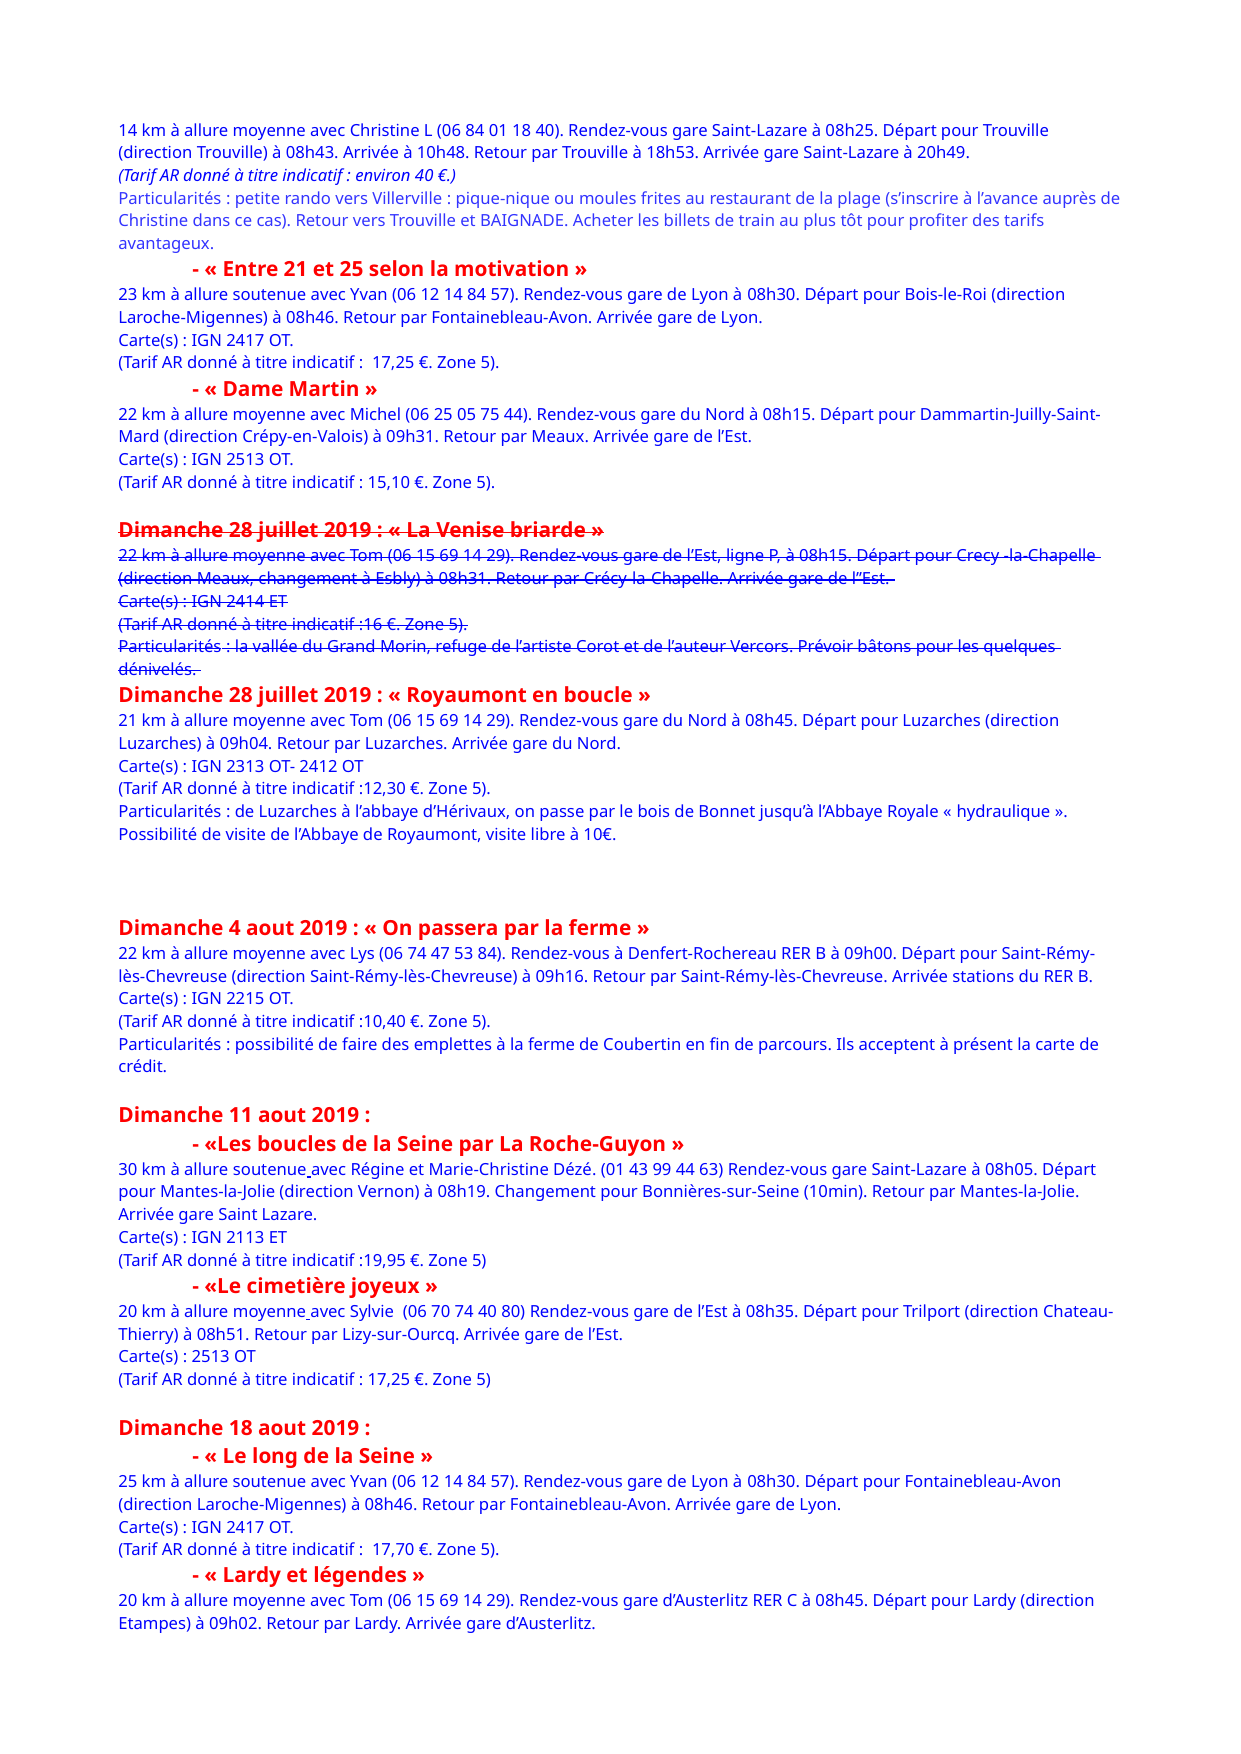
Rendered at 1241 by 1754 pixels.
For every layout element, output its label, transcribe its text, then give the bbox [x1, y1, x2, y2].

text 23 km à allure soutenue avec Yvan (06 12 14 84 57). Rendez-vous gare de Lyon à 08h30. Départ pour Bois-le-Roi (direction Laroche-Migennes) à 08h46. Retour par Fontainebleau-Avon. Arrivée gare de Lyon. [118, 283, 1122, 328]
text Carte(s) : IGN 2417 OT. [118, 328, 1122, 351]
text 20 km à allure moyenne avec Sylvie (06 70 74 40 80) Rendez-vous gare de l’Est à 08h35. Départ pour Trilport (direction Chateau-Thierry) à 08h51. Retour par Lizy-sur-Ourcq. Arrivée gare de l’Est. [118, 1299, 1122, 1345]
text Particularités : de Luzarches à l’abbaye d’Hérivaux, on passe par le bois de Bonnet jusqu’à l’Abbaye Royale « hydraulique ». Possibilité de visite de l’Abbaye de Royaumont, visite libre à 10€. [118, 799, 1122, 845]
text Carte(s) : IGN 2113 ET [118, 1226, 1122, 1248]
text 20 km à allure moyenne avec Tom (06 15 69 14 29). Rendez-vous gare d’Austerlitz RER C à 08h45. Départ pour Lardy (direction Etampes) à 09h02. Retour par Lardy. Arrivée gare d’Austerlitz. [118, 1589, 1122, 1634]
text 14 km à allure moyenne avec Christine L (06 84 01 18 40). Rendez-vous gare Saint-Lazare à 08h25. Départ pour Trouville (direction Trouville) à 08h43. Arrivée à 10h48. Retour par Trouville à 18h53. Arrivée gare Saint-Lazare à 20h49. [118, 118, 1122, 163]
text - « Lardy et légendes » [118, 1561, 1122, 1589]
text (Tarif AR donné à titre indicatif :12,30 €. Zone 5). [118, 777, 1122, 799]
text (Tarif AR donné à titre indicatif :10,40 €. Zone 5). [118, 1010, 1122, 1032]
text Particularités : petite rando vers Villerville : pique-nique ou moules frites au restaurant de la plage (s’inscrire à l’avance auprès de Christine dans ce cas). Retour vers Trouville et BAIGNADE. Acheter les billets de train au plus tôt pour profiter des tarifs avantageux. [118, 186, 1122, 254]
text Carte(s) : IGN 2215 OT. [118, 987, 1122, 1010]
text (Tarif AR donné à titre indicatif :19,95 €. Zone 5) [118, 1248, 1122, 1271]
text - «Le cimetière joyeux » [118, 1271, 1122, 1299]
text - « Entre 21 et 25 selon la motivation » [118, 254, 1122, 283]
text Dimanche 18 aout 2019 : [118, 1413, 1122, 1441]
text Particularités : possibilité de faire des emplettes à la ferme de Coubertin en fin de parcours. Ils acceptent à présent la carte de crédit. [118, 1032, 1122, 1078]
text Carte(s) : IGN 2313 OT- 2412 OT [118, 754, 1122, 777]
text Dimanche 11 aout 2019 : [118, 1101, 1122, 1129]
text 25 km à allure soutenue avec Yvan (06 12 14 84 57). Rendez-vous gare de Lyon à 08h30. Départ pour Fontainebleau-Avon (direction Laroche-Migennes) à 08h46. Retour par Fontainebleau-Avon. Arrivée gare de Lyon. [118, 1470, 1122, 1515]
text Dimanche 28 juillet 2019 : « Royaumont en boucle » [118, 680, 1122, 709]
text 22 km à allure moyenne avec Michel (06 25 05 75 44). Rendez-vous gare du Nord à 08h15. Départ pour Dammartin-Juilly-Saint-Mard (direction Crépy-en-Valois) à 09h31. Retour par Meaux. Arrivée gare de l’Est. [118, 402, 1122, 447]
text - « Le long de la Seine » [118, 1441, 1122, 1470]
text (Tarif AR donné à titre indicatif : 17,70 €. Zone 5). [118, 1538, 1122, 1561]
text Particularités : la vallée du Grand Morin, refuge de l’artiste Corot et de l’auteur Vercors. Prévoir bâtons pour les quelques dénivelés. [118, 635, 1122, 680]
text 22 km à allure moyenne avec Lys (06 74 47 53 84). Rendez-vous à Denfert-Rochereau RER B à 09h00. Départ pour Saint-Rémy-lès-Chevreuse (direction Saint-Rémy-lès-Chevreuse) à 09h16. Retour par Saint-Rémy-lès-Chevreuse. Arrivée stations du RER B. [118, 942, 1122, 987]
text Dimanche 28 juillet 2019 : « La Venise briarde » [118, 516, 1122, 544]
text 22 km à allure moyenne avec Tom (06 15 69 14 29). Rendez-vous gare de l’Est, ligne P, à 08h15. Départ pour Crecy -la-Chapelle (direction Meaux, changement à Esbly) à 08h31. Retour par Crécy-la-Chapelle. Arrivée gare de l’’Est. [118, 544, 1122, 589]
text (Tarif AR donné à titre indicatif : 17,25 €. Zone 5). [118, 351, 1122, 374]
text Carte(s) : IGN 2513 OT. [118, 447, 1122, 470]
text (Tarif AR donné à titre indicatif : environ 40 €.) [118, 163, 1122, 186]
text - «Les boucles de la Seine par La Roche-Guyon » [118, 1129, 1122, 1157]
text (Tarif AR donné à titre indicatif : 15,10 €. Zone 5). [118, 470, 1122, 493]
text Dimanche 4 aout 2019 : « On passera par la ferme » [118, 913, 1122, 942]
text 30 km à allure soutenue avec Régine et Marie-Christine Dézé. (01 43 99 44 63) Rendez-vous gare Saint-Lazare à 08h05. Départ pour Mantes-la-Jolie (direction Vernon) à 08h19. Changement pour Bonnières-sur-Seine (10min). Retour par Mantes-la-Jolie. Arrivée gare Saint Lazare. [118, 1157, 1122, 1226]
text (Tarif AR donné à titre indicatif :16 €. Zone 5). [118, 612, 1122, 635]
text 21 km à allure moyenne avec Tom (06 15 69 14 29). Rendez-vous gare du Nord à 08h45. Départ pour Luzarches (direction Luzarches) à 09h04. Retour par Luzarches. Arrivée gare du Nord. [118, 709, 1122, 754]
text Carte(s) : 2513 OT [118, 1345, 1122, 1367]
text - « Dame Martin » [118, 374, 1122, 402]
text (Tarif AR donné à titre indicatif : 17,25 €. Zone 5) [118, 1367, 1122, 1390]
text Carte(s) : IGN 2417 OT. [118, 1515, 1122, 1538]
text Carte(s) : IGN 2414 ET [118, 589, 1122, 612]
